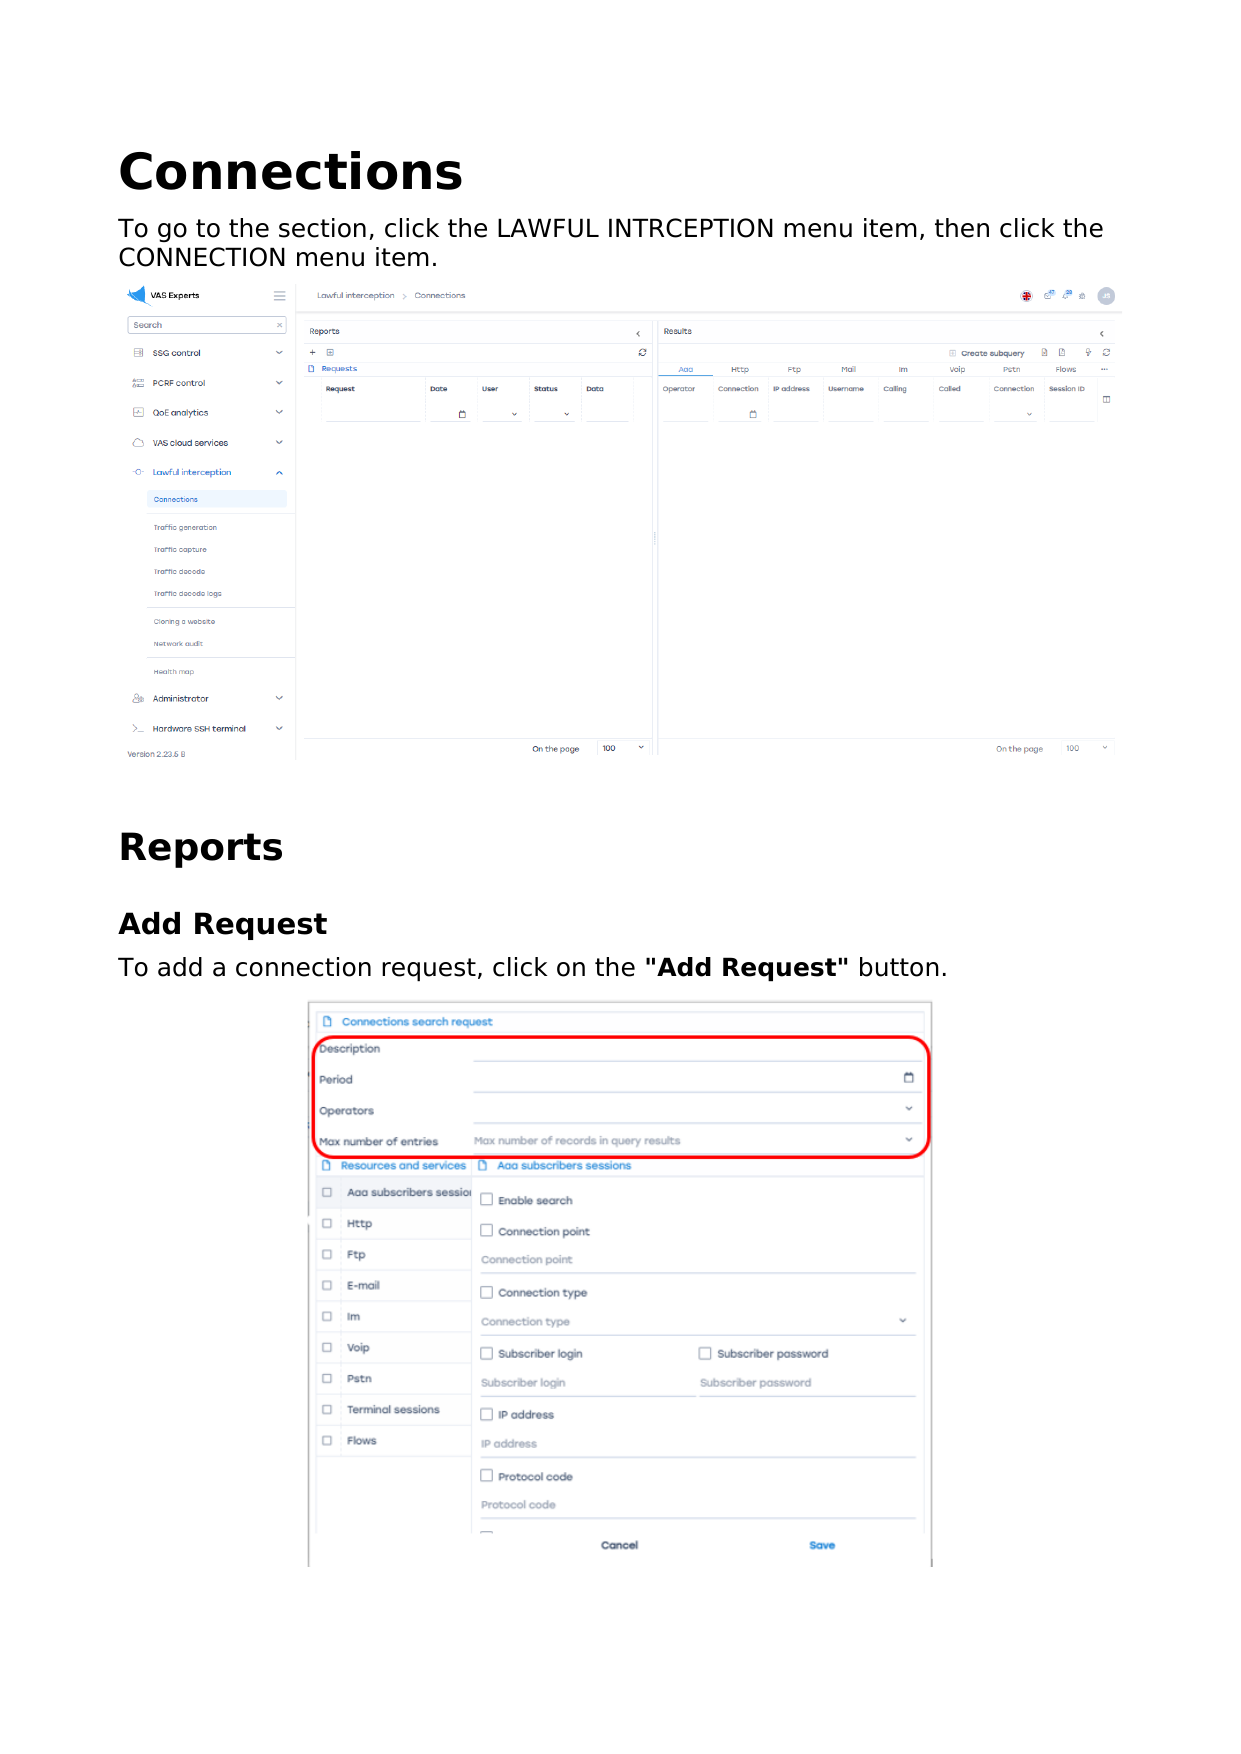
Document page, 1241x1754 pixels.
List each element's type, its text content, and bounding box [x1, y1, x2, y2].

picture [118, 284, 1123, 760]
subtitle Connections [118, 143, 1122, 201]
picture [307, 995, 933, 1567]
subtitle Reports [118, 826, 1122, 870]
subtitle Add Request [118, 907, 1122, 941]
text To go to the section, click the LAWFUL INTRCEPTION menu item, then click the CONNECTION menu item. [118, 214, 1122, 272]
text To add a connection request, click on the "Add Request" button. [118, 954, 1122, 983]
